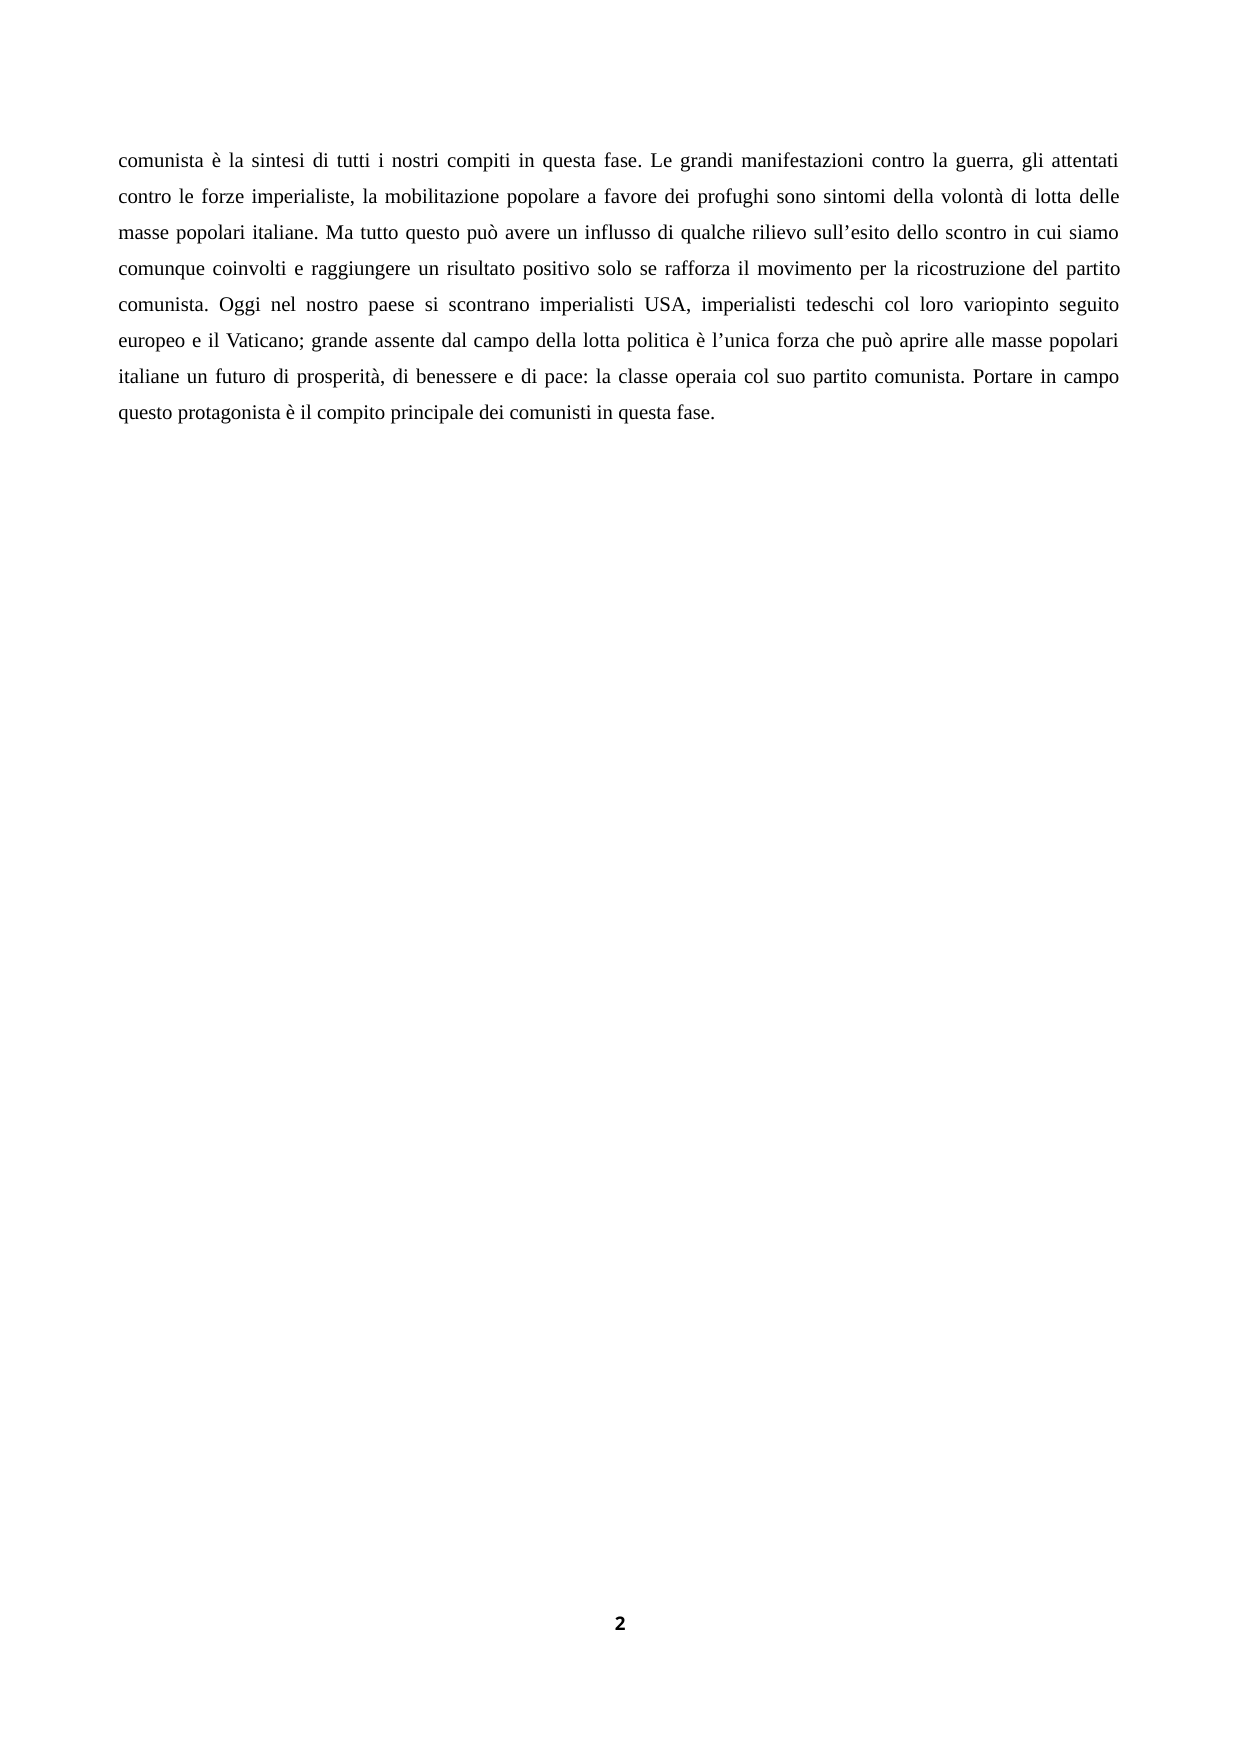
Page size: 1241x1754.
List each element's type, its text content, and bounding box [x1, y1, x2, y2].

text comunista è la sintesi di tutti i nostri compiti in questa fase. Le grandi manifestazioni contro la guerra, gli attentati contro le forze imperialiste, la mobilitazione popolare a favore dei profughi sono sintomi della volontà di lotta delle masse popolari italiane. Ma tutto questo può avere un influsso di qualche rilievo sull’esito dello scontro in cui siamo comunque coinvolti e raggiungere un risultato positivo solo se rafforza il movimento per la ricostruzione del partito comunista. Oggi nel nostro paese si scontrano imperialisti USA, imperialisti tedeschi col loro variopinto seguito europeo e il Vaticano; grande assente dal campo della lotta politica è l’unica forza che può aprire alle masse popolari italiane un futuro di prosperità, di benessere e di pace: la classe operaia col suo partito comunista. Portare in campo questo protagonista è il compito principale dei comunisti in questa fase. [118, 148, 1122, 424]
